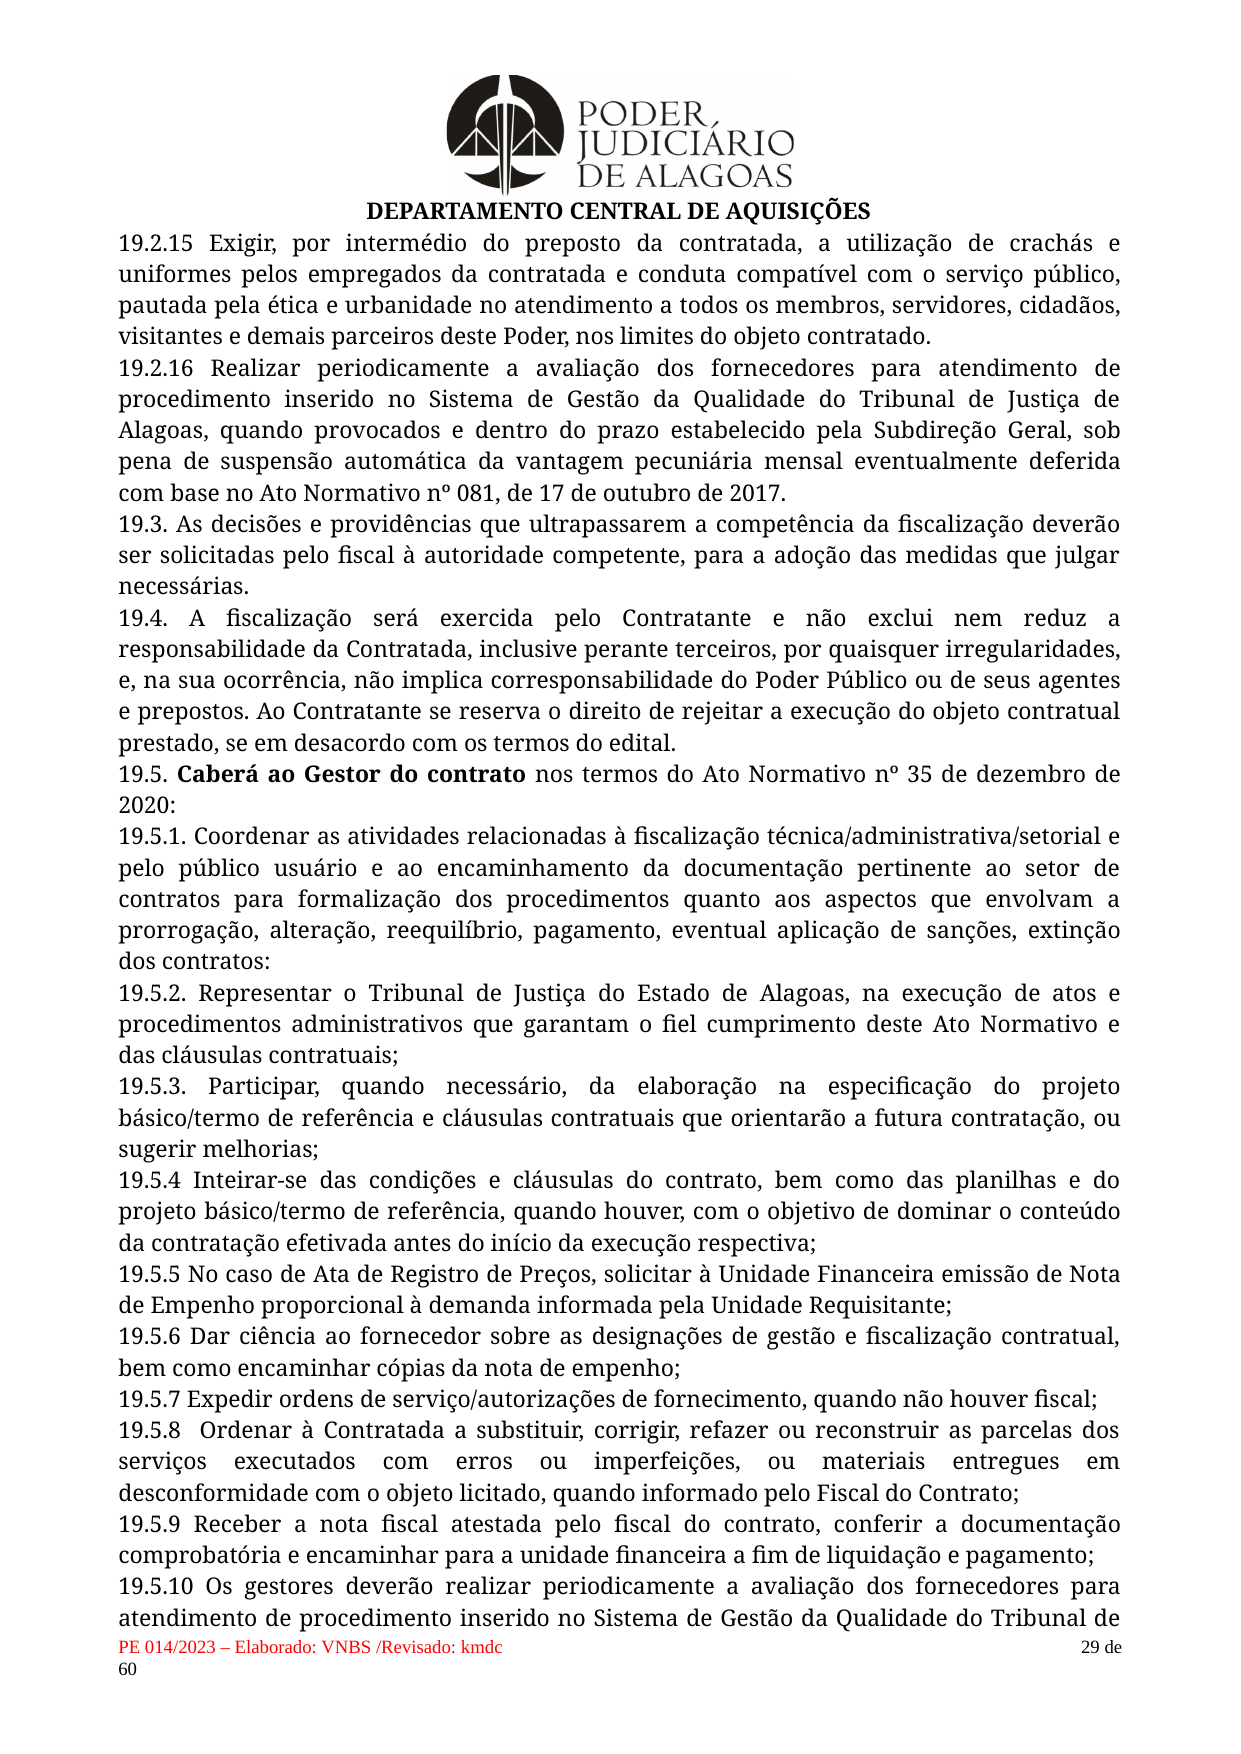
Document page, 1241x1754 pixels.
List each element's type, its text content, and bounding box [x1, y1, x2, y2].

text 19.5.3. Participar, quando necessário, da elaboração na especificação do projeto básico/termo de referência e cláusulas contratuais que orientarão a futura contratação, ou sugerir melhorias; [118, 1070, 1122, 1164]
text 19.3. As decisões e providências que ultrapassarem a competência da fiscalização deverão ser solicitadas pelo fiscal à autoridade competente, para a adoção das medidas que julgar necessárias. [118, 508, 1122, 602]
list 19.2.15 Exigir, por intermédio do preposto da contratada, a utilização de crachás e uniformes pelos empregados da contratada e conduta compatível com o serviço público, pautada pela ética e urbanidade no atendimento a todos os membros, servidores, cidadãos, visitantes e demais parceiros deste Poder, nos limites do objeto contratado. [118, 227, 1122, 352]
text 19.5.1. Coordenar as atividades relacionadas à fiscalização técnica/administrativa/setorial e pelo público usuário e ao encaminhamento da documentação pertinente ao setor de contratos para formalização dos procedimentos quanto aos aspectos que envolvam a prorrogação, alteração, reequilíbrio, pagamento, eventual aplicação de sanções, extinção dos contratos: [118, 820, 1122, 977]
text 19.5.9 Receber a nota fiscal atestada pelo fiscal do contrato, conferir a documentação comprobatória e encaminhar para a unidade financeira a fim de liquidação e pagamento; [118, 1508, 1122, 1570]
text 19.5.2. Representar o Tribunal de Justiça do Estado de Alagoas, na execução de atos e procedimentos administrativos que garantam o fiel cumprimento deste Ato Normativo e das cláusulas contratuais; [118, 977, 1122, 1070]
text 19.5.4 Inteirar-se das condições e cláusulas do contrato, bem como das planilhas e do projeto básico/termo de referência, quando houver, com o objetivo de dominar o conteúdo da contratação efetivada antes do início da execução respectiva; [118, 1164, 1122, 1258]
text 19.5.6 Dar ciência ao fornecedor sobre as designações de gestão e fiscalização contratual, bem como encaminhar cópias da nota de empenho; [118, 1320, 1122, 1383]
text 19.5.10 Os gestores deverão realizar periodicamente a avaliação dos fornecedores para atendimento de procedimento inserido no Sistema de Gestão da Qualidade do Tribunal de [118, 1570, 1122, 1633]
text 19.5.5 No caso de Ata de Registro de Preços, solicitar à Unidade Financeira emissão de Nota de Empenho proporcional à demanda informada pela Unidade Requisitante; [118, 1258, 1122, 1320]
text 19.5. Caberá ao Gestor do contrato nos termos do Ato Normativo nº 35 de dezembro de 2020: [118, 758, 1122, 820]
text 19.5.8 Ordenar à Contratada a substituir, corrigir, refazer ou reconstruir as parcelas dos serviços executados com erros ou imperfeições, ou materiais entregues em desconformidade com o objeto licitado, quando informado pelo Fiscal do Contrato; [118, 1414, 1122, 1508]
list 19.2.16 Realizar periodicamente a avaliação dos fornecedores para atendimento de procedimento inserido no Sistema de Gestão da Qualidade do Tribunal de Justiça de Alagoas, quando provocados e dentro do prazo estabelecido pela Subdireção Geral, sob pena de suspensão automática da vantagem pecuniária mensal eventualmente deferida com base no Ato Normativo nº 081, de 17 de outubro de 2017. [118, 352, 1122, 508]
text 19.4. A fiscalização será exercida pelo Contratante e não exclui nem reduz a responsabilidade da Contratada, inclusive perante terceiros, por quaisquer irregularidades, e, na sua ocorrência, não implica corresponsabilidade do Poder Público ou de seus agentes e prepostos. Ao Contratante se reserva o direito de rejeitar a execução do objeto contratual prestado, se em desacordo com os termos do edital. [118, 602, 1122, 758]
picture [446, 75, 794, 196]
text 19.5.7 Expedir ordens de serviço/autorizações de fornecimento, quando não houver fiscal; [118, 1383, 1122, 1414]
